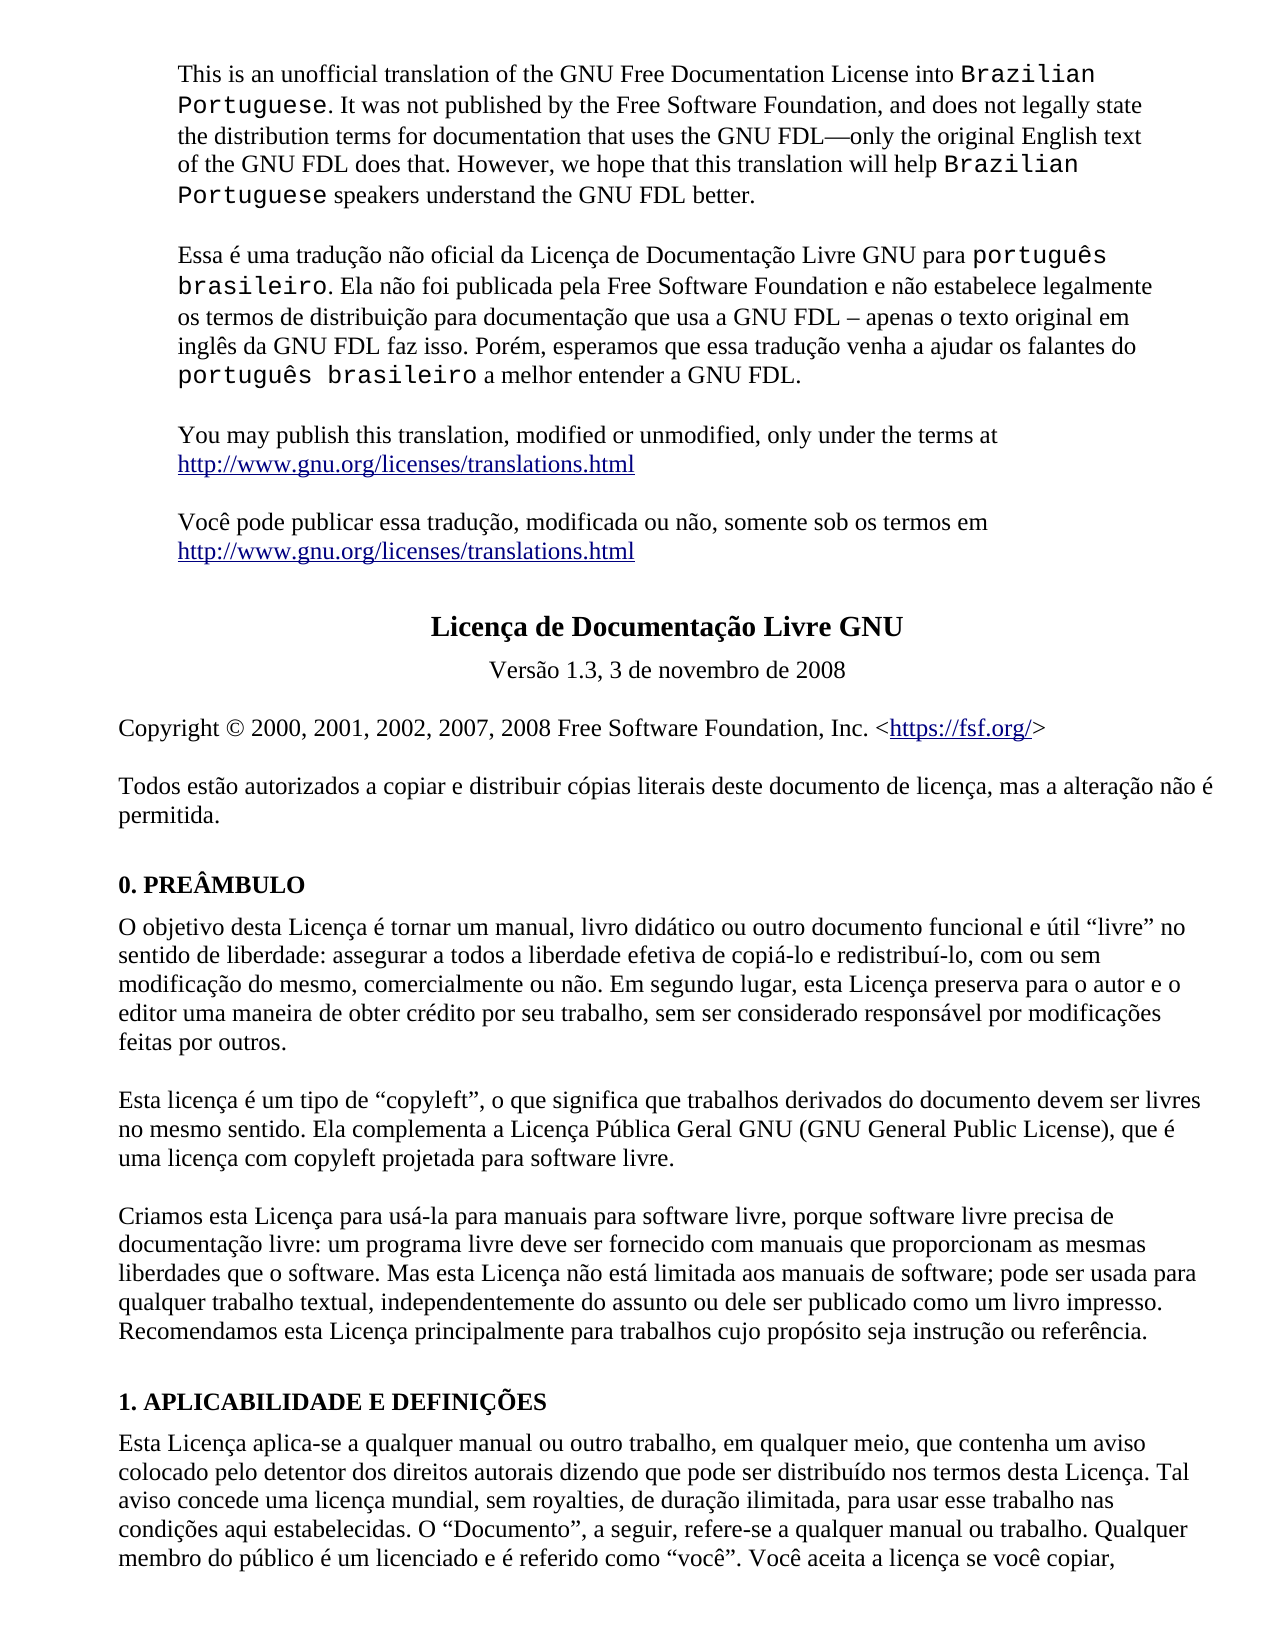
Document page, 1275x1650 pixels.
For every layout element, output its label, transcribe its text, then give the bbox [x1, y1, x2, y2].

text Esta Licença aplica-se a qualquer manual ou outro trabalho, em qualquer meio, que contenha um aviso colocado pelo detentor dos direitos autorais dizendo que pode ser distribuído nos termos desta Licença. Tal aviso concede uma licença mundial, sem royalties, de duração ilimitada, para usar esse trabalho nas condições aqui estabelecidas. O “Documento”, a seguir, refere-se a qualquer manual ou trabalho. Qualquer membro do público é um licenciado e é referido como “você”. Você aceita a licença se você copiar, [118, 1428, 1216, 1572]
text O objetivo desta Licença é tornar um manual, livro didático ou outro documento funcional e útil “livre” no sentido de liberdade: assegurar a todos a liberdade efetiva de copiá-lo e redistribuí-lo, com ou sem modificação do mesmo, comercialmente ou não. Em segundo lugar, esta Licença preserva para o autor e o editor uma maneira de obter crédito por seu trabalho, sem ser considerado responsável por modificações feitas por outros. [118, 912, 1216, 1056]
text This is an unofficial translation of the GNU Free Documentation License into Brazilian Portuguese. It was not published by the Free Software Foundation, and does not legally state the distribution terms for documentation that uses the GNU FDL—only the original English text of the GNU FDL does that. However, we hope that this translation will help Brazilian Portuguese speakers understand the GNU FDL better. [177, 59, 1157, 211]
text Criamos esta Licença para usá-la para manuais para software livre, porque software livre precisa de documentação livre: um programa livre deve ser fornecido com manuais que proporcionam as mesmas liberdades que o software. Mas esta Licença não está limitada aos manuais de software; pode ser usada para qualquer trabalho textual, independentemente do assunto ou dele ser publicado como um livro impresso. Recomendamos esta Licença principalmente para trabalhos cujo propósito seja instrução ou referência. [118, 1201, 1216, 1344]
text Versão 1.3, 3 de novembro de 2008 [118, 655, 1216, 683]
subtitle Licença de Documentação Livre GNU [118, 609, 1216, 642]
text Copyright © 2000, 2001, 2002, 2007, 2008 Free Software Foundation, Inc. <https://fsf.org/> [118, 713, 1216, 742]
text Essa é uma tradução não oficial da Licença de Documentação Livre GNU para português brasileiro. Ela não foi publicada pela Free Software Foundation e não estabelece legalmente os termos de distribuição para documentação que usa a GNU FDL – apenas o texto original em inglês da GNU FDL faz isso. Porém, esperamos que essa tradução venha a ajudar os falantes do português brasileiro a melhor entender a GNU FDL. [177, 241, 1157, 391]
text You may publish this translation, modified or unmodified, only under the terms at http://www.gnu.org/licenses/translations.html [177, 420, 1157, 478]
text Esta licença é um tipo de “copyleft”, o que significa que trabalhos derivados do documento devem ser livres no mesmo sentido. Ela complementa a Licença Pública Geral GNU (GNU General Public License), que é uma licença com copyleft projetada para software livre. [118, 1085, 1216, 1171]
subtitle 1. APLICABILIDADE E DEFINIÇÕES [118, 1387, 1216, 1415]
text Todos estão autorizados a copiar e distribuir cópias literais deste documento de licença, mas a alteração não é permitida. [118, 771, 1216, 829]
subtitle 0. PREÂMBULO [118, 871, 1216, 899]
text Você pode publicar essa tradução, modificada ou não, somente sob os termos em http://www.gnu.org/licenses/translations.html [177, 507, 1157, 564]
